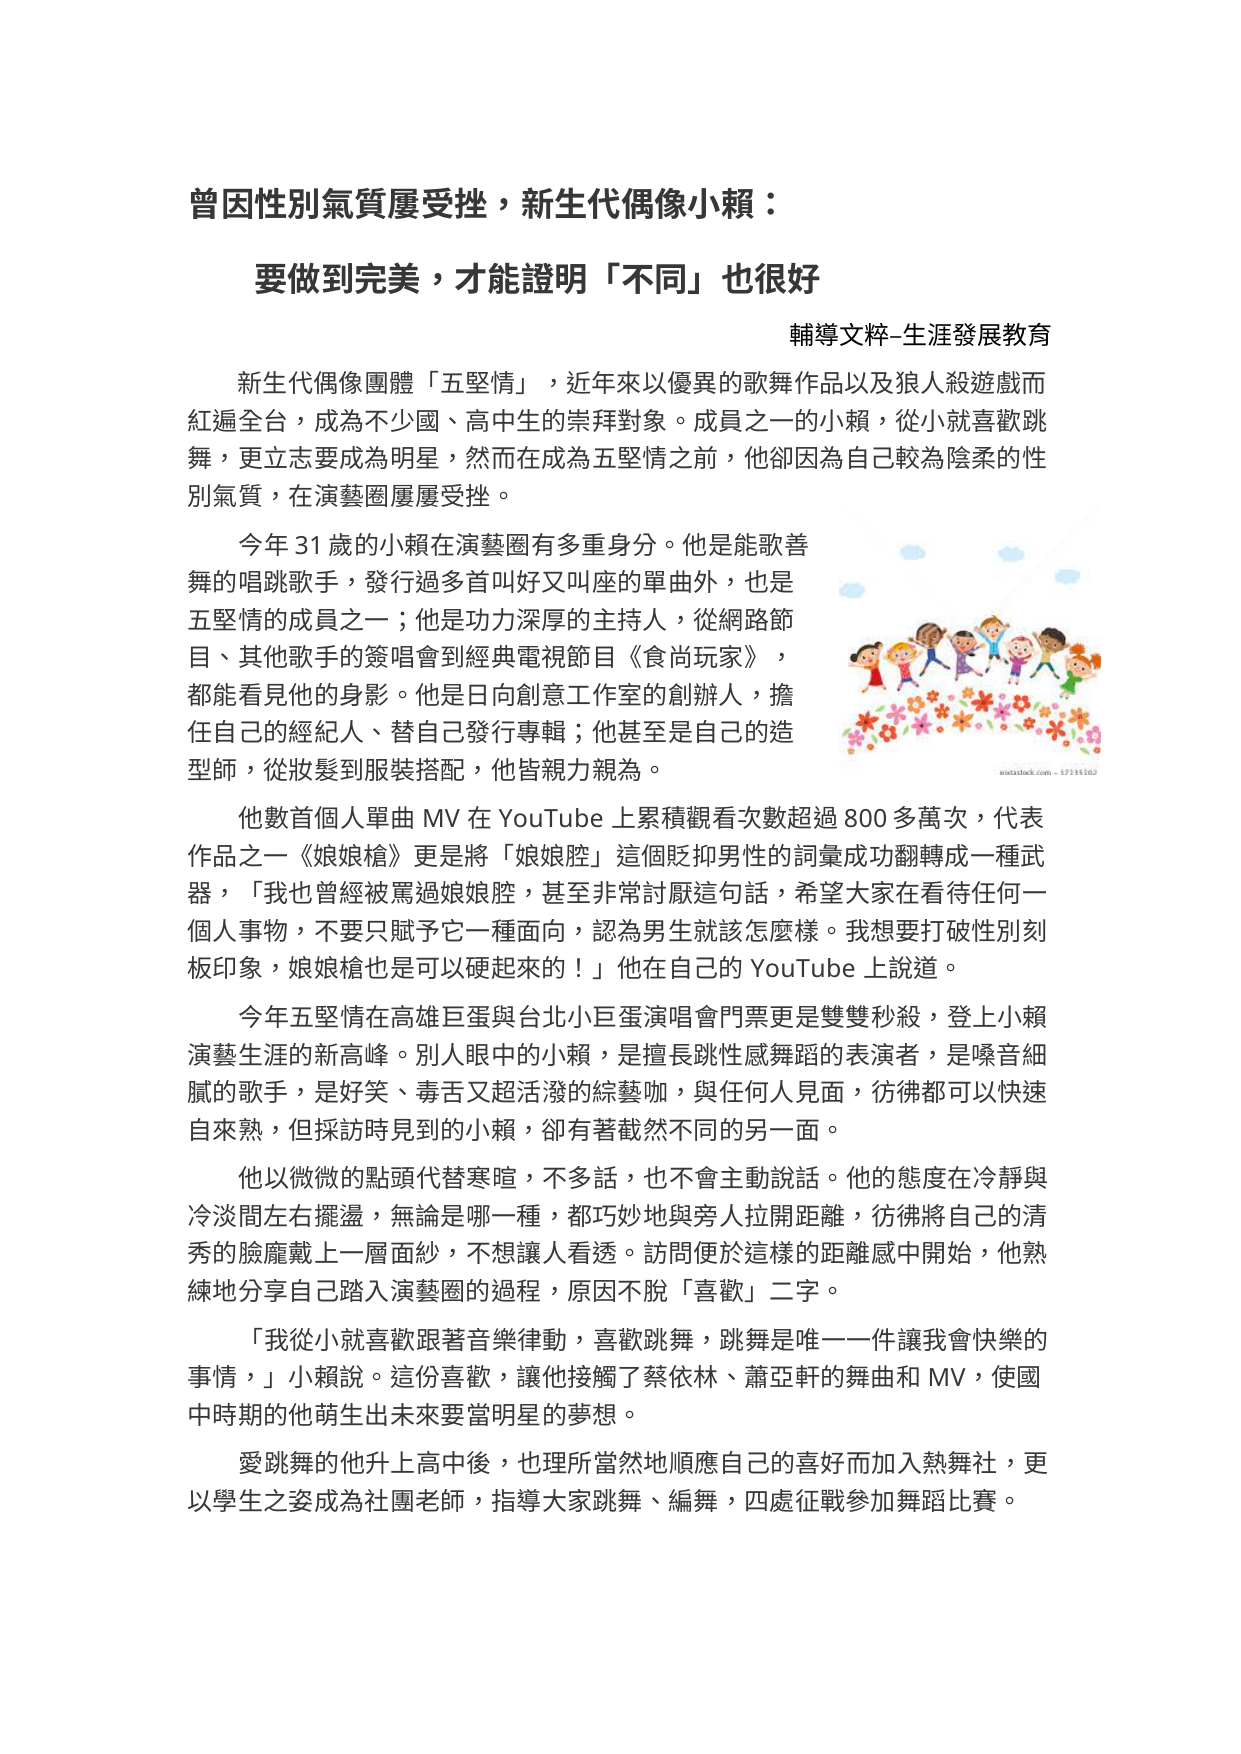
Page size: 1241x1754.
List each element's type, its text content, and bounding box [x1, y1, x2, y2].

text 「我從小就喜歡跟著音樂律動，喜歡跳舞，跳舞是唯一一件讓我會快樂的事情，」小賴說。這份喜歡，讓他接觸了蔡依林、蕭亞軒的舞曲和 MV，使國中時期的他萌生出未來要當明星的夢想。 [187, 1319, 1053, 1432]
text 愛跳舞的他升上高中後，也理所當然地順應自己的喜好而加入熱舞社，更以學生之姿成為社團老師，指導大家跳舞、編舞，四處征戰參加舞蹈比賽。 [187, 1443, 1053, 1518]
picture [839, 502, 1101, 775]
text 他數首個人單曲 MV 在 YouTube 上累積觀看次數超過800多萬次，代表作品之一《娘娘槍》更是將「娘娘腔」這個貶抑男性的詞彙成功翻轉成一種武器，「我也曾經被罵過娘娘腔，甚至非常討厭這句話，希望大家在看待任何一個人事物，不要只賦予它一種面向，認為男生就該怎麼樣。我想要打破性別刻板印象，娘娘槍也是可以硬起來的！」他在自己的 YouTube 上說道。 [187, 798, 1053, 986]
text 今年31歲的小賴在演藝圈有多重身分。他是能歌善舞的唱跳歌手，發行過多首叫好又叫座的單曲外，也是五堅情的成員之一；他是功力深厚的主持人，從網路節目、其他歌手的簽唱會到經典電視節目《食尚玩家》，都能看見他的身影。他是日向創意工作室的創辦人，擔任自己的經紀人、替自己發行專輯；他甚至是自己的造型師，從妝髮到服裝搭配，他皆親力親為。 [187, 524, 1053, 787]
subtitle 要做到完美，才能證明「不同」也很好 [187, 239, 1053, 314]
text 今年五堅情在高雄巨蛋與台北小巨蛋演唱會門票更是雙雙秒殺，登上小賴演藝生涯的新高峰。別人眼中的小賴，是擅長跳性感舞蹈的表演者，是嗓音細膩的歌手，是好笑、毒舌又超活潑的綜藝咖，與任何人見面，彷彿都可以快速自來熟，但採訪時見到的小賴，卻有著截然不同的另一面。 [187, 997, 1053, 1147]
subtitle 輔導文粹–生涯發展教育 [187, 314, 1053, 352]
subtitle 曾因性別氣質屢受挫，新生代偶像小賴： [187, 164, 1053, 239]
text 新生代偶像團體「五堅情」，近年來以優異的歌舞作品以及狼人殺遊戲而紅遍全台，成為不少國、高中生的崇拜對象。成員之一的小賴，從小就喜歡跳舞，更立志要成為明星，然而在成為五堅情之前，他卻因為自己較為陰柔的性別氣質，在演藝圈屢屢受挫。 [187, 363, 1053, 513]
text 他以微微的點頭代替寒暄，不多話，也不會主動說話。他的態度在冷靜與冷淡間左右擺盪，無論是哪一種，都巧妙地與旁人拉開距離，彷彿將自己的清秀的臉龐戴上一層面紗，不想讓人看透。訪問便於這樣的距離感中開始，他熟練地分享自己踏入演藝圈的過程，原因不脫「喜歡」二字。 [187, 1158, 1053, 1308]
